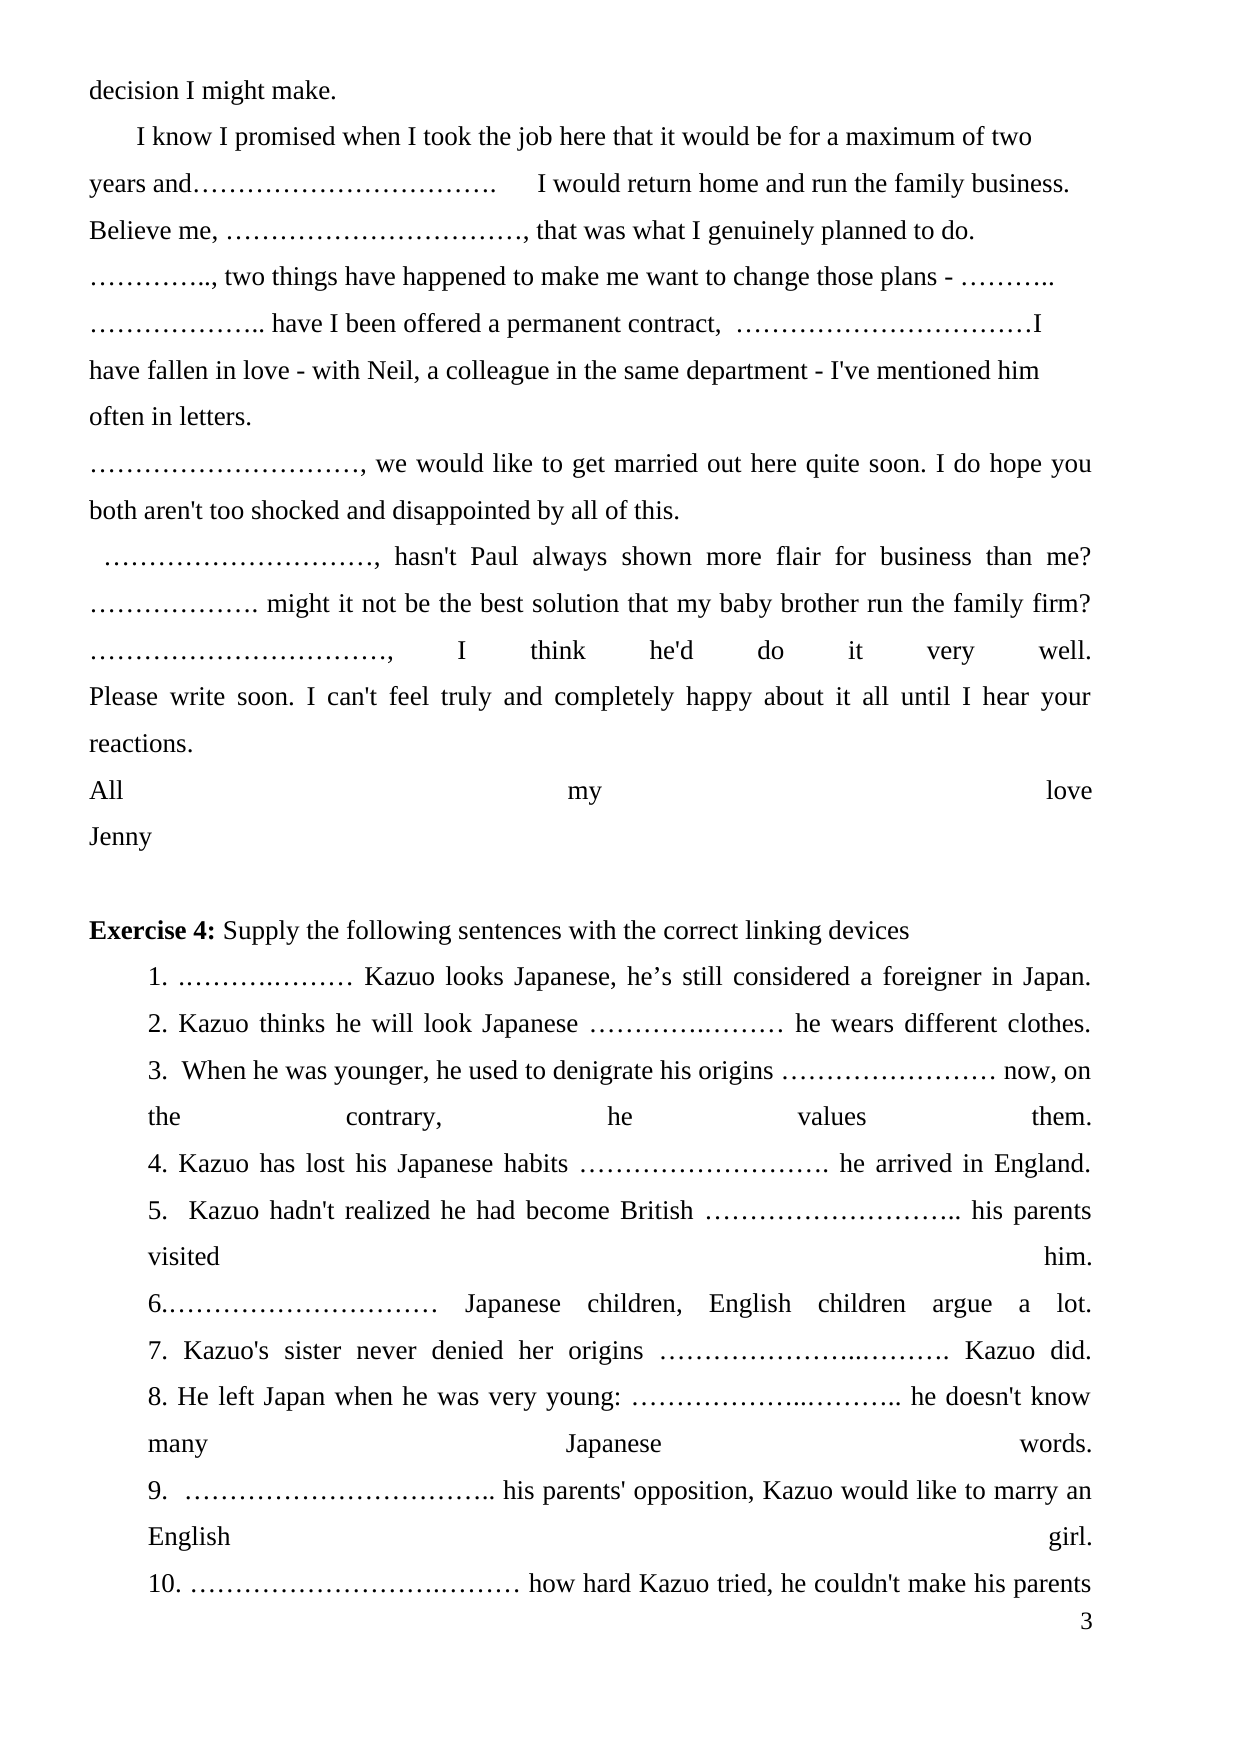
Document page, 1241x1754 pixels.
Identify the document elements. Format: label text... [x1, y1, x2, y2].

text 1. .……….……… Kazuo looks Japanese, he’s still considered a foreigner in Japan. 2. Kazuo thinks he will look Japanese ………….……… he wears different clothes. 3. When he was younger, he used to denigrate his origins …………………… now, on the contrary, he values them. 4. Kazuo has lost his Japanese habits ………………………. he arrived in England. 5. Kazuo hadn't realized he had become British ……………………….. his parents visited him. 6.………………………… Japanese children, English children argue a lot. 7. Kazuo's sister never denied her origins …………………..………. Kazuo did. 8. He left Japan when he was very young: ………………..……….. he doesn't know many Japanese words. 9. …………………………….. his parents' opposition, Kazuo would like to marry an English girl. 10. ……………………….……… how hard Kazuo tried, he couldn't make his parents [148, 960, 1093, 1598]
text Exercise 4: Supply the following sentences with the correct linking devices [89, 914, 1093, 945]
text decision I might make. I know I promised when I took the job here that it would be for a maximum of two years and……………………………. I would return home and run the family business. Believe me, ……………………………, that was what I genuinely planned to do. ………….., two things have happened to make me want to change those plans - ………..……………….. have I been offered a permanent contract, ……………………………I have fallen in love - with Neil, a colleague in the same department - I've mentioned him often in letters. [89, 74, 1093, 432]
text …………………………, hasn't Paul always shown more flair for business than me? ………………. might it not be the best solution that my baby brother run the family firm? ……………………………, I think he'd do it very well. Please write soon. I can't feel truly and completely happy about it all until I hear your reactions. All my love Jenny [89, 540, 1093, 852]
text …………………………, we would like to get married out here quite soon. I do hope you both aren't too shocked and disappointed by all of this. [89, 447, 1093, 525]
